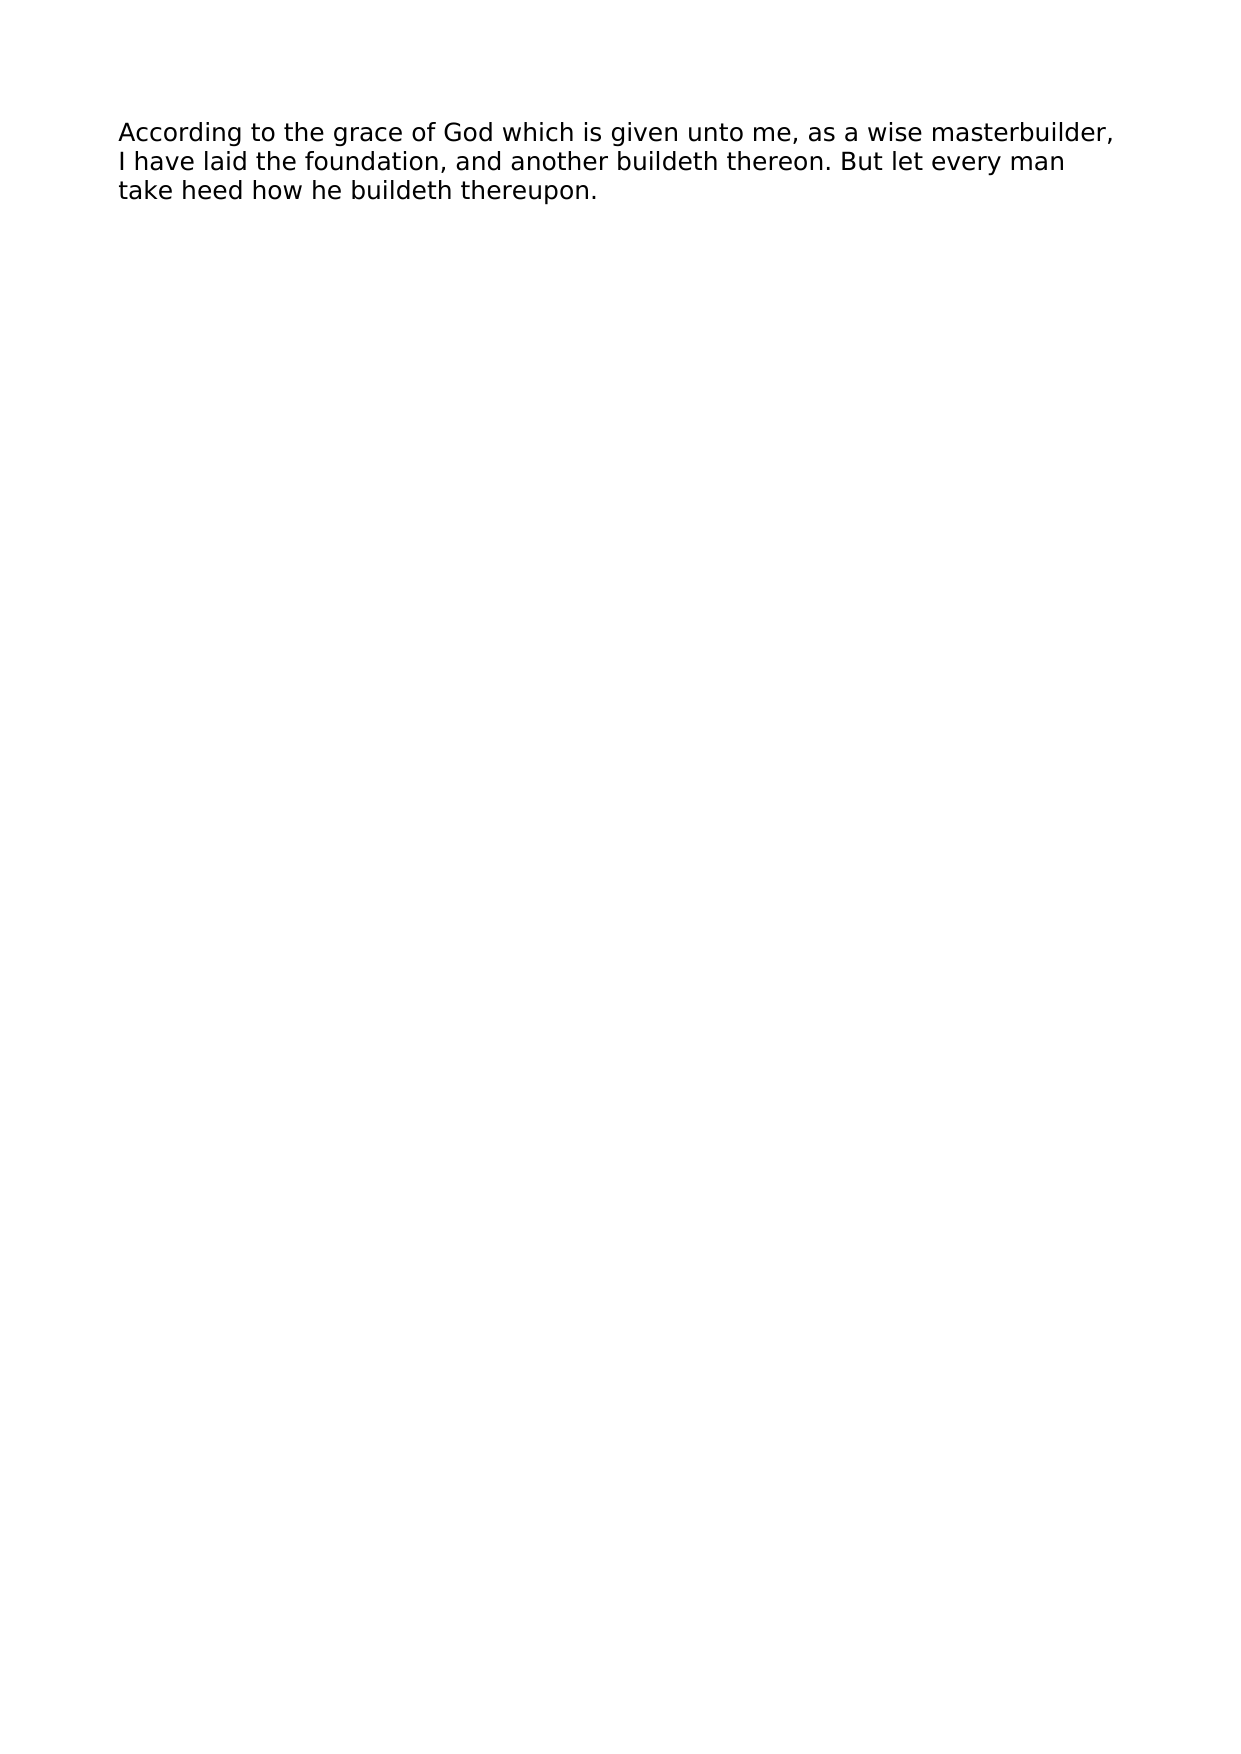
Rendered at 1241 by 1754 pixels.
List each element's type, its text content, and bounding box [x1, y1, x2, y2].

text According to the grace of God which is given unto me, as a wise masterbuilder, I have laid the foundation, and another buildeth thereon. But let every man take heed how he buildeth thereupon. [118, 118, 1122, 206]
